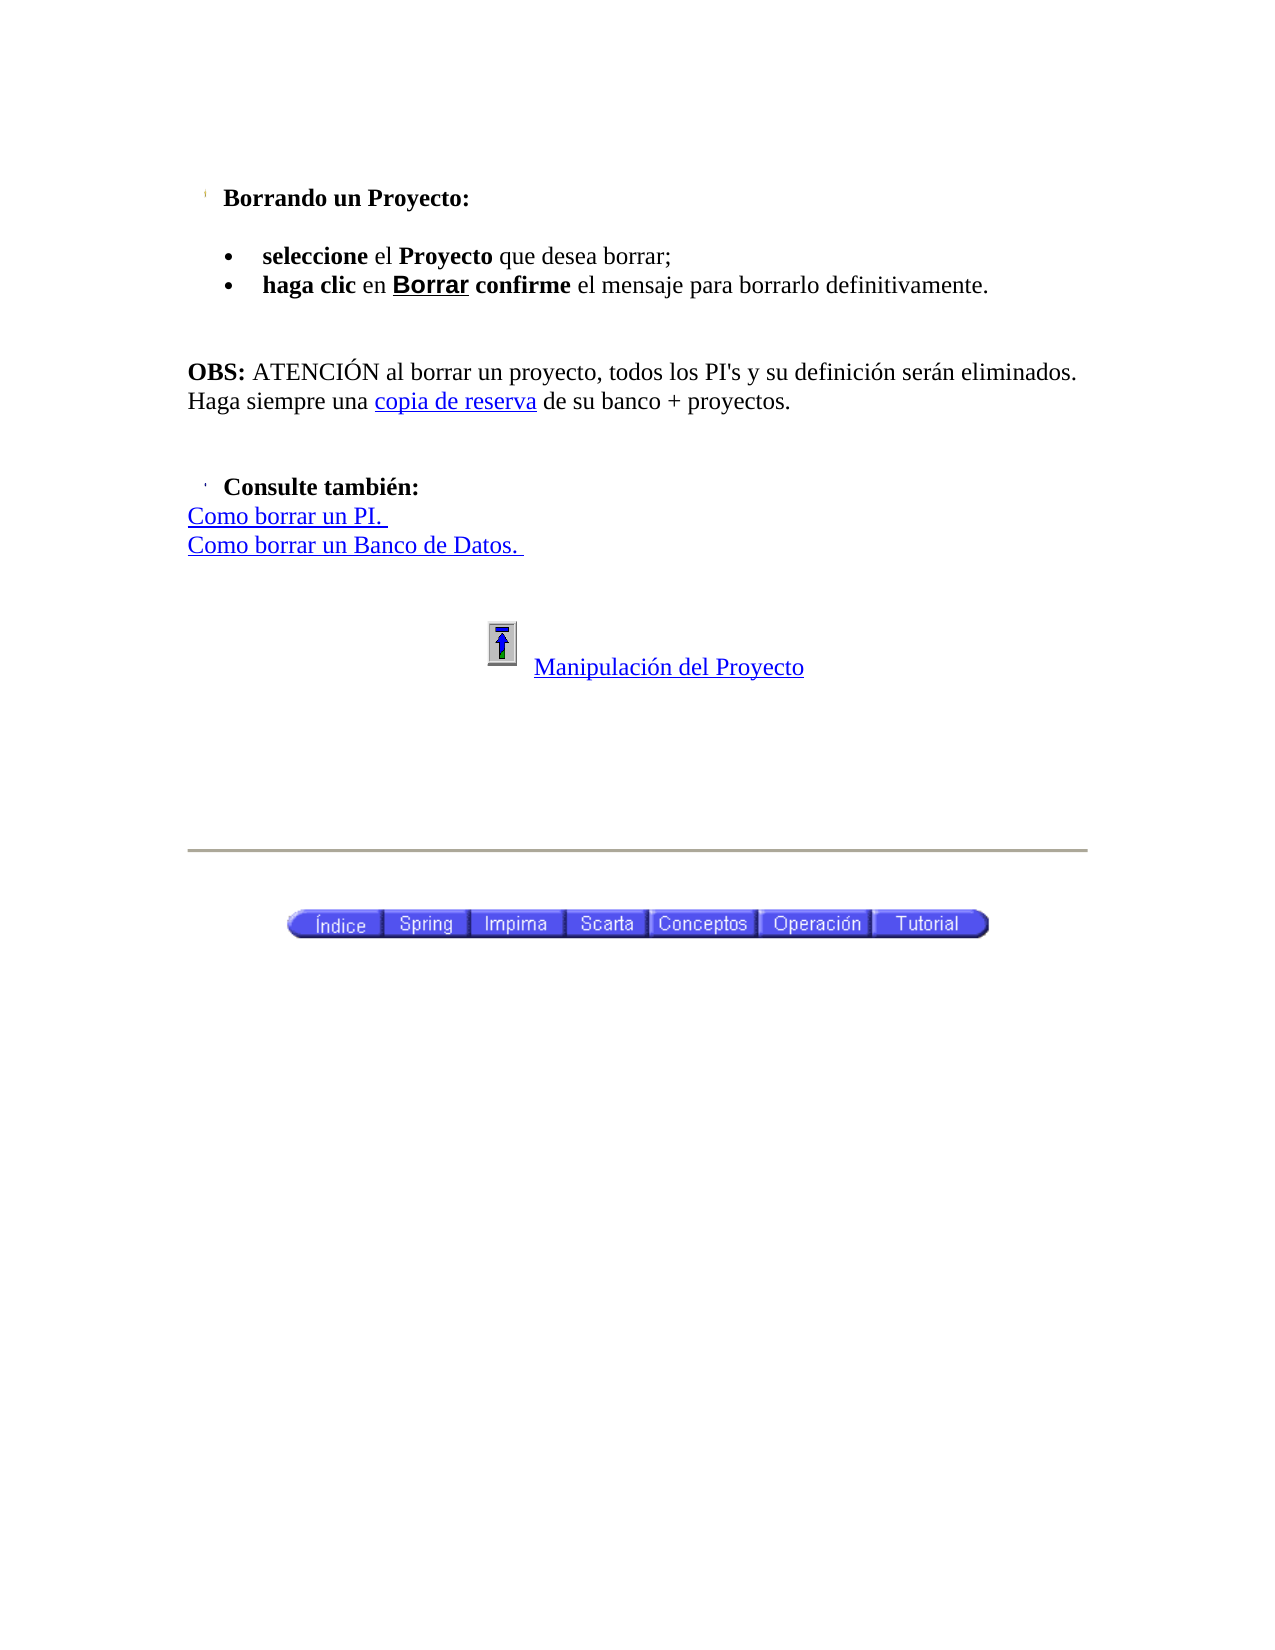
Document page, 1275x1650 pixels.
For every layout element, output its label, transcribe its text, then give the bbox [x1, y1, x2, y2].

text Manipulación del Proyecto [187, 612, 1087, 680]
picture [271, 886, 1004, 971]
text Consulte también: Como borrar un PI. Como borrar un Banco de Datos. [187, 444, 1087, 587]
list haga clic en Borrar confirme el mensaje para borrarlo definitivamente. [225, 270, 1087, 299]
picture [487, 621, 517, 666]
text Borrando un Proyecto: [187, 150, 1087, 212]
text OBS: ATENCIÓN al borrar un proyecto, todos los PI's y su definición serán eliminados. Haga siempre una copia de reserva de su banco + proyectos. [187, 328, 1087, 414]
list seleccione el Proyecto que desea borrar; [225, 241, 1087, 270]
